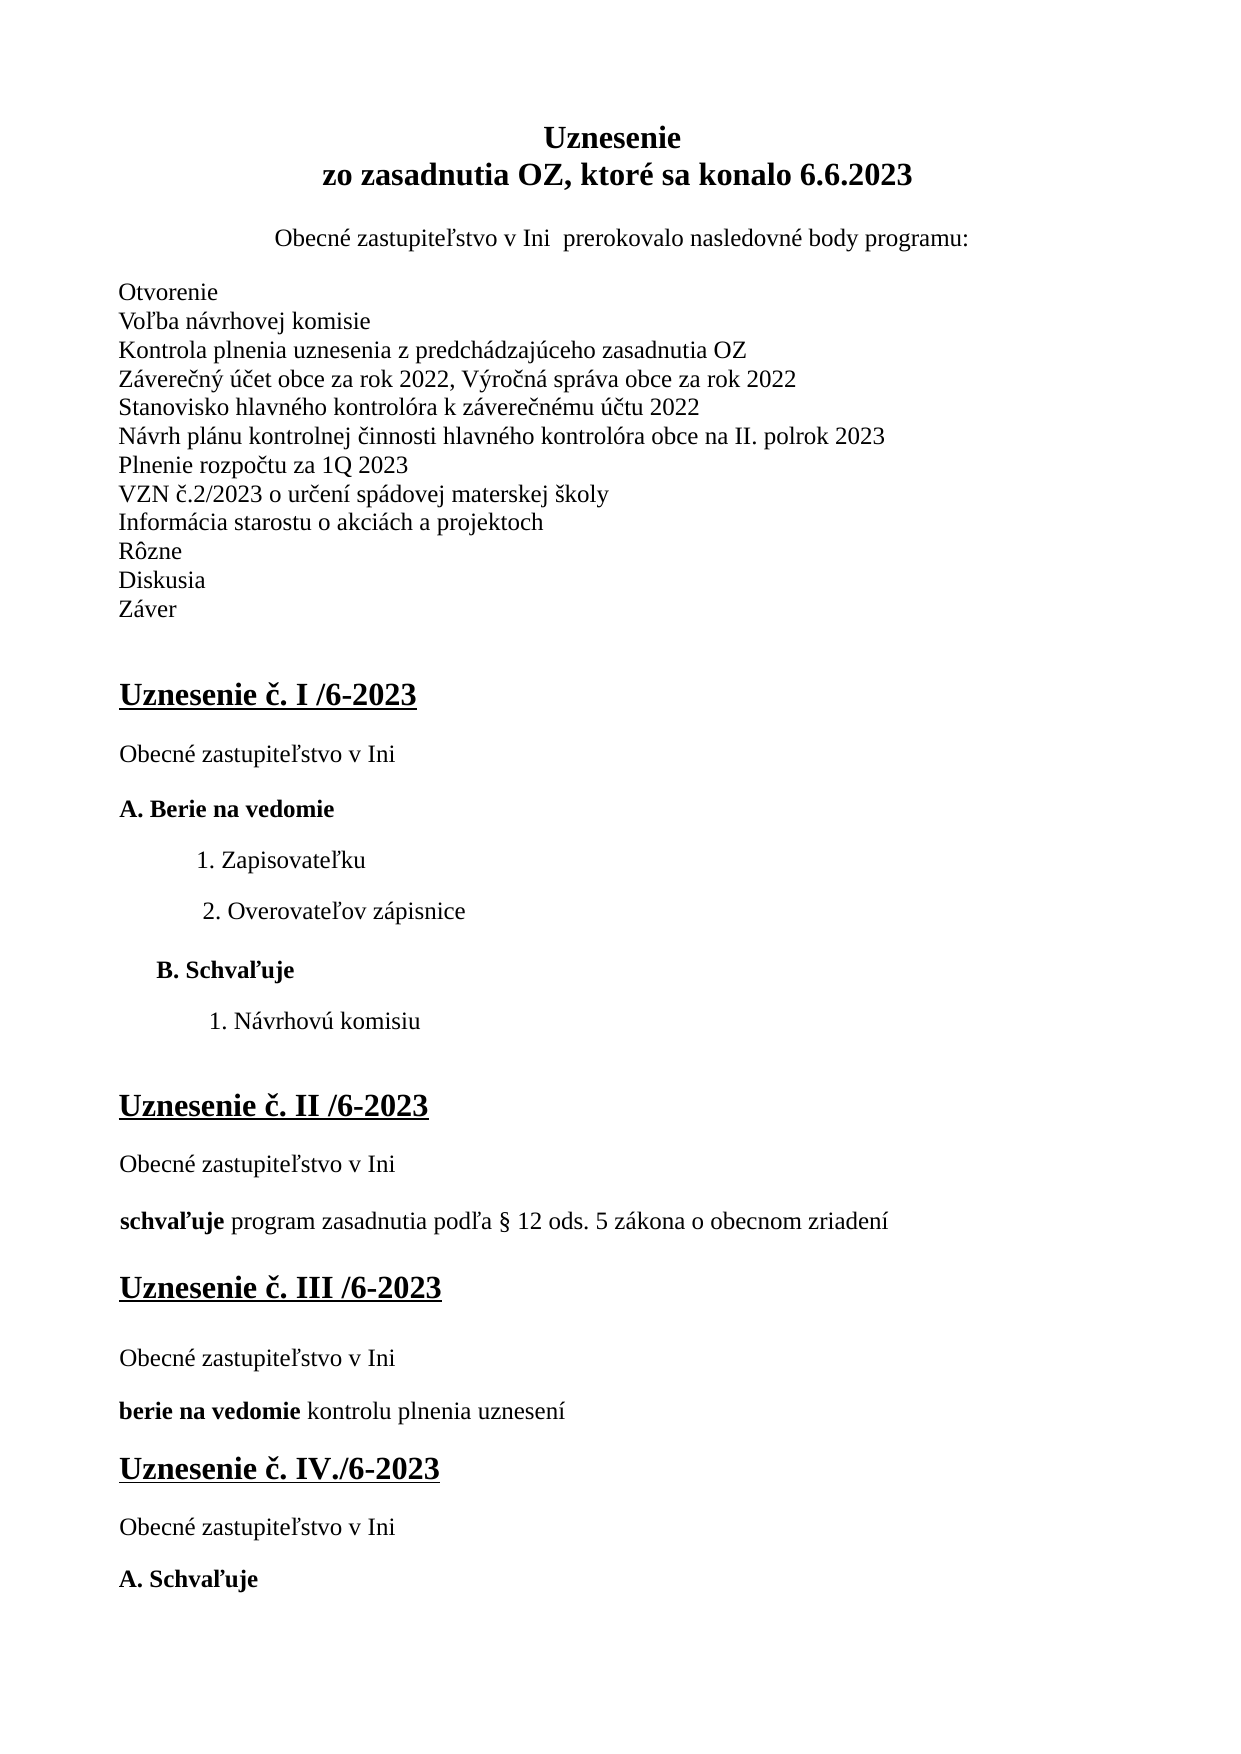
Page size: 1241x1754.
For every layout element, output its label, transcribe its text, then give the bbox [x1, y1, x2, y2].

text Uznesenie [118, 118, 1122, 155]
text Obecné zastupiteľstvo v Ini [119, 1149, 1122, 1178]
text Rôzne [118, 536, 1240, 565]
text Obecné zastupiteľstvo v Ini [119, 739, 1122, 768]
text Obecné zastupiteľstvo v Ini [119, 1343, 1122, 1371]
text 2. Overovateľov zápisnice [194, 897, 1071, 925]
text Kontrola plnenia uznesenia z predchádzajúceho zasadnutia OZ [118, 335, 1122, 364]
text Stanovisko hlavného kontrolóra k záverečnému účtu 2022 [118, 392, 1240, 421]
text A. Schvaľuje [118, 1566, 1123, 1593]
text zo zasadnutia OZ, ktoré sa konalo 6.6.2023 [162, 155, 1073, 192]
text Plnenie rozpočtu za 1Q 2023 [118, 450, 1240, 479]
text schvaľuje program zasadnutia podľa § 12 ods. 5 zákona o obecnom zriadení Uznesenie č. III /6-2023 [119, 1206, 945, 1305]
text Záverečný účet obce za rok 2022, Výročná správa obce za rok 2022 [118, 364, 1122, 392]
text Otvorenie [118, 277, 1122, 306]
text Záver [118, 594, 1240, 622]
text 1. Zapisovateľku [194, 846, 1071, 874]
text Uznesenie č. IV./6-2023 [119, 1449, 1122, 1486]
text Obecné zastupiteľstvo v Ini prerokovalo nasledovné body programu: [162, 216, 1073, 253]
text Diskusia [118, 565, 1122, 594]
text B. Schvaľuje [156, 955, 1122, 983]
text VZN č.2/2023 o určení spádovej materskej školy [118, 479, 1240, 507]
text A. Berie na vedomie [119, 794, 1122, 823]
text Obecné zastupiteľstvo v Ini [119, 1512, 1122, 1541]
text 1. Návrhovú komisiu [209, 1008, 1089, 1035]
text Uznesenie č. II /6-2023 [118, 1088, 1084, 1123]
text Uznesenie č. I /6-2023 [119, 676, 1122, 713]
text Návrh plánu kontrolnej činnosti hlavného kontrolóra obce na II. polrok 2023 [118, 421, 1240, 450]
text Informácia starostu o akciách a projektoch [118, 507, 1240, 536]
text berie na vedomie kontrolu plnenia uznesení [118, 1396, 1123, 1425]
text Voľba návrhovej komisie [118, 306, 1122, 335]
